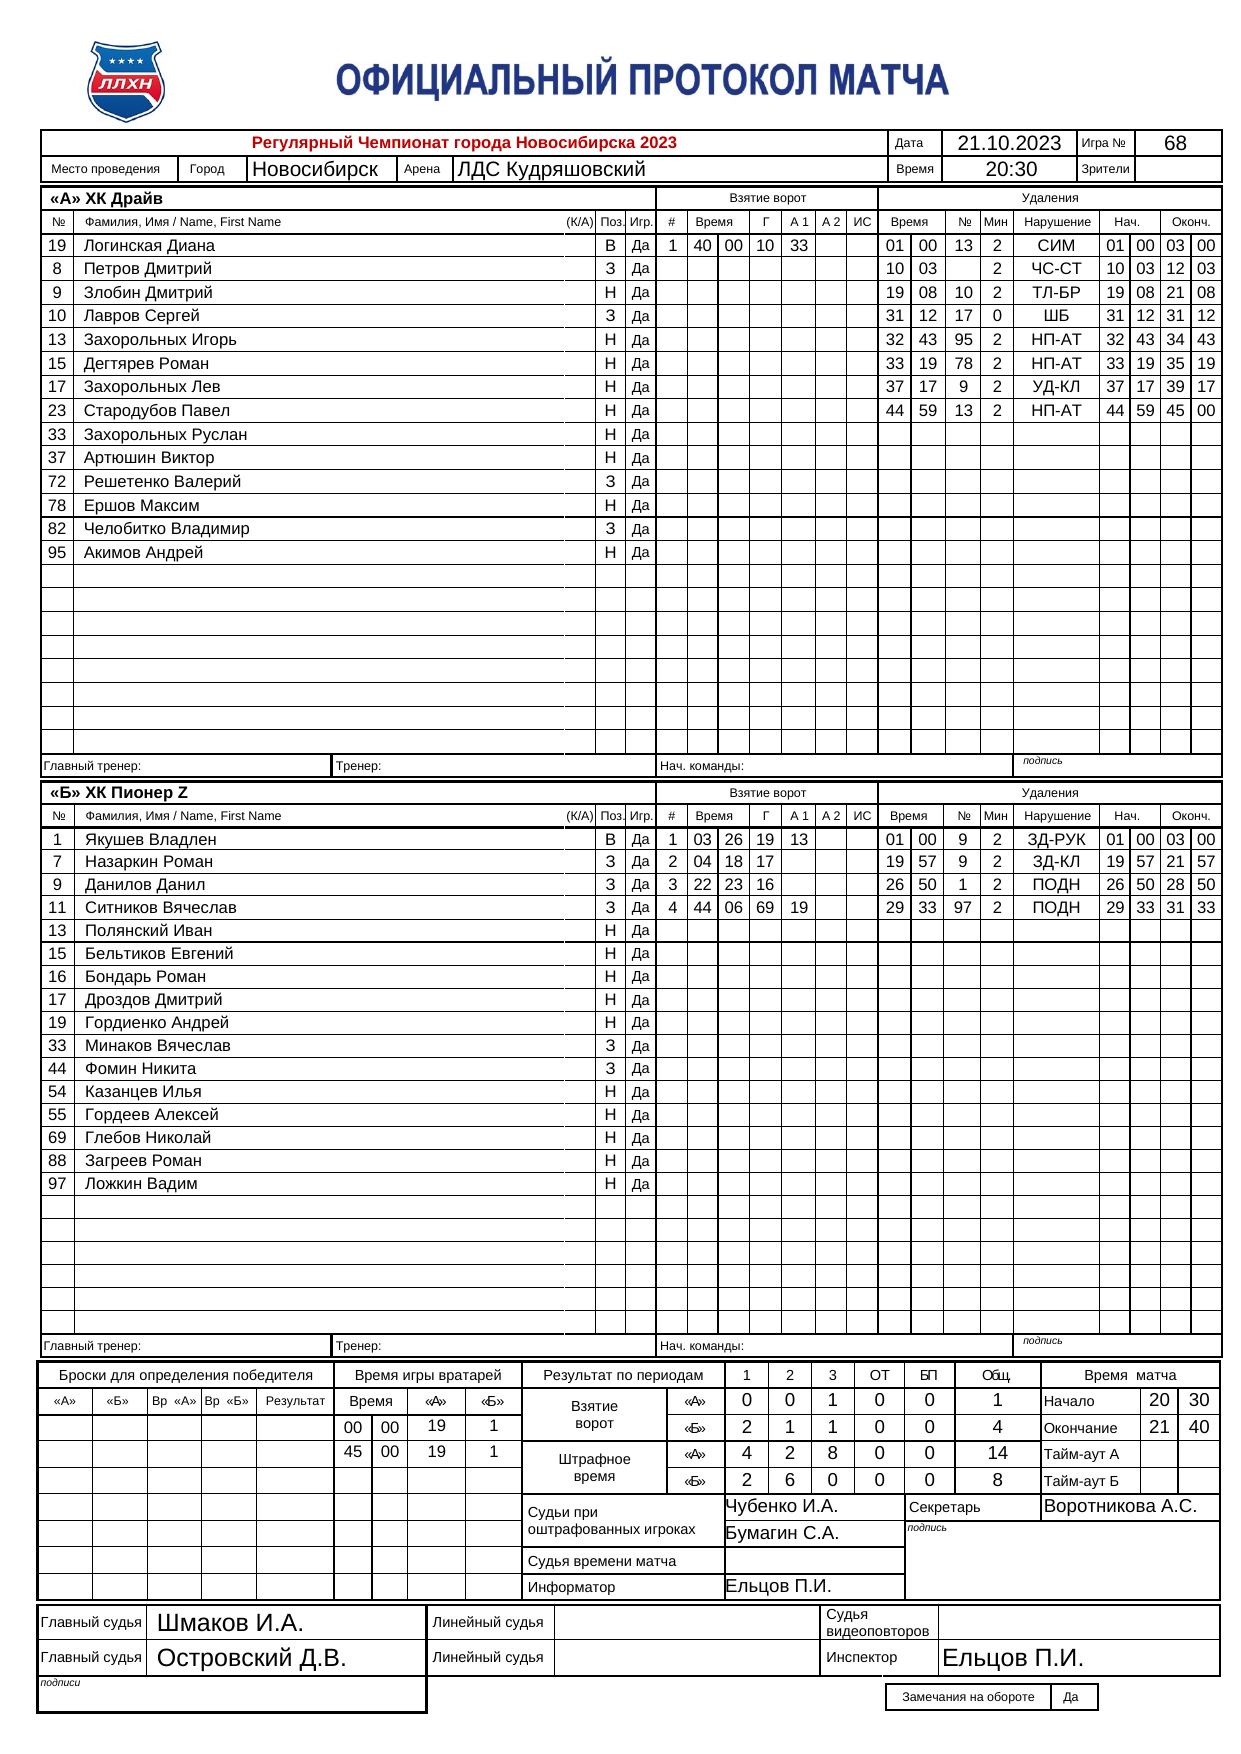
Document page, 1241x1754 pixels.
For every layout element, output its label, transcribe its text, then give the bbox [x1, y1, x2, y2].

table_cell [816, 1173, 846, 1195]
table_cell В [596, 235, 625, 256]
table_cell [1014, 1104, 1099, 1126]
table_cell Н [596, 399, 625, 422]
table_cell [1100, 1265, 1129, 1287]
table_cell 44 [688, 896, 717, 918]
table_cell [981, 518, 1013, 540]
table_cell [688, 707, 717, 729]
table_cell [946, 257, 980, 280]
table_cell [847, 989, 877, 1011]
table_cell [816, 376, 846, 398]
table_cell [719, 376, 749, 398]
table_cell 08 [1131, 281, 1160, 303]
table_cell [688, 494, 717, 516]
table_cell 33 [1192, 896, 1221, 918]
table_cell [1014, 612, 1099, 634]
table_cell НП-АТ [1014, 328, 1099, 351]
table_cell [565, 328, 595, 351]
table_header Да [1052, 1685, 1097, 1709]
table_cell [202, 1521, 256, 1546]
table_cell 1 [42, 829, 74, 849]
table_cell [981, 1173, 1013, 1195]
table_cell [816, 1150, 846, 1172]
table_cell [912, 989, 943, 1011]
table_cell Да [626, 257, 655, 280]
table_cell [816, 423, 846, 445]
table_cell [565, 1150, 595, 1172]
table_cell [688, 1311, 717, 1333]
table_cell [335, 1468, 371, 1493]
table_cell [1192, 612, 1221, 634]
table_cell [1131, 612, 1160, 634]
table_cell З [596, 850, 625, 872]
table_cell [626, 1265, 655, 1287]
table_cell [750, 1196, 781, 1218]
table_cell [657, 1058, 687, 1079]
table_cell Взятие ворот [523, 1389, 666, 1440]
table_cell 50 [1131, 874, 1160, 895]
table_cell [750, 612, 781, 634]
table_cell [912, 1219, 943, 1241]
table_cell [373, 1468, 407, 1493]
table_cell [879, 1127, 910, 1149]
table_cell [565, 989, 595, 1011]
table_cell 39 [1161, 376, 1190, 398]
table_cell 10 [1100, 257, 1129, 280]
table_cell [688, 423, 717, 445]
table_cell 18 [719, 850, 749, 872]
table_cell [782, 1219, 815, 1241]
table_cell 13 [946, 235, 980, 256]
table_cell [847, 943, 877, 964]
table_cell «Б » [466, 1389, 521, 1413]
table_cell [688, 943, 717, 964]
table_cell [946, 518, 980, 540]
table_cell [879, 494, 910, 516]
table_cell [782, 1288, 815, 1310]
table_cell 59 [912, 399, 945, 422]
table_cell [74, 612, 564, 634]
table_cell [1100, 612, 1129, 634]
table_cell [565, 1035, 595, 1057]
table_cell [93, 1416, 147, 1440]
table_cell [688, 920, 717, 941]
table_cell 8 [812, 1442, 854, 1467]
table_header Удаления [879, 783, 1221, 803]
table_cell [1014, 989, 1099, 1011]
table_cell [1131, 446, 1160, 469]
table_cell [719, 1219, 749, 1241]
table_cell [1192, 446, 1221, 469]
table_cell [1192, 1081, 1221, 1103]
table_cell [1131, 659, 1160, 682]
table_cell [657, 446, 687, 469]
table_cell [879, 1104, 910, 1126]
table_cell [750, 1127, 781, 1149]
table_cell [1161, 1242, 1190, 1264]
table_cell [93, 1547, 147, 1573]
table_cell [596, 1265, 625, 1287]
table_cell Тайм-аут Б [1042, 1468, 1140, 1493]
table_cell [981, 565, 1013, 587]
table_cell [879, 541, 910, 564]
table_cell [565, 235, 595, 256]
table_cell [981, 966, 1013, 987]
table_cell [750, 352, 781, 374]
table_cell «Б» [668, 1468, 724, 1493]
table_cell [1161, 1265, 1190, 1287]
table_cell 11 [42, 896, 74, 918]
table_cell [1131, 730, 1160, 753]
table_cell [750, 1081, 781, 1103]
table_cell [981, 1127, 1013, 1149]
table_cell [879, 1173, 910, 1195]
table_cell 82 [42, 518, 73, 540]
table_cell [944, 1219, 980, 1241]
table_cell [657, 305, 687, 327]
table_cell 57 [1131, 850, 1160, 872]
table_cell [1014, 659, 1099, 682]
table_cell [373, 1547, 407, 1573]
table_cell [847, 305, 877, 327]
table_cell [688, 1104, 717, 1126]
table_cell [1192, 518, 1221, 540]
table_cell ЧС-СТ [1014, 257, 1099, 280]
table_cell Захорольных Лев [74, 376, 564, 398]
table_cell [74, 707, 564, 729]
table_cell [565, 1242, 595, 1264]
table_cell [1014, 683, 1099, 706]
table_cell Тренер: [333, 1335, 655, 1356]
table_cell 97 [42, 1173, 74, 1195]
table_cell [1161, 1081, 1190, 1103]
table_cell Н [596, 1081, 625, 1103]
table_cell [944, 1196, 980, 1218]
table_cell Данилов Данил [75, 874, 564, 895]
table_cell [555, 1640, 819, 1675]
table_cell [565, 1104, 595, 1126]
table_cell [946, 446, 980, 469]
table_cell [883, 1677, 1220, 1681]
table_cell Судьи при оштрафованных игроках [523, 1495, 724, 1546]
table_cell [750, 707, 781, 729]
table_cell 22 [688, 874, 717, 895]
table_cell [944, 1081, 980, 1103]
table_cell 00 [912, 235, 945, 256]
table_cell [1161, 518, 1190, 540]
table_cell [981, 1311, 1013, 1333]
table_cell [75, 1219, 564, 1241]
table_cell [816, 1127, 846, 1149]
table_cell 21 [1161, 281, 1190, 303]
table_cell [657, 636, 687, 658]
table_cell Островский Д.В. [147, 1640, 425, 1675]
table_cell Н [596, 1173, 625, 1195]
table_cell [816, 470, 846, 493]
table_cell [1100, 541, 1129, 564]
table_cell Да [626, 874, 655, 895]
table_cell [719, 636, 749, 658]
table_cell [750, 376, 781, 398]
table_cell [847, 1173, 877, 1195]
table_cell [912, 1150, 943, 1172]
table_cell Начало [1042, 1389, 1140, 1413]
table_cell [879, 1311, 910, 1333]
table_cell [847, 829, 877, 849]
table_cell [408, 1574, 465, 1599]
table_cell [981, 683, 1013, 706]
table_cell [1014, 1081, 1099, 1103]
table_cell ЛДС Кудряшовский [454, 157, 887, 181]
table_cell 17 [1192, 376, 1221, 398]
table_cell [688, 399, 717, 422]
table_cell [657, 565, 687, 587]
table_cell [74, 730, 564, 753]
table_cell [847, 235, 877, 256]
table_cell [981, 1265, 1013, 1287]
table_cell [750, 257, 781, 280]
table_cell [816, 1081, 846, 1103]
table_cell 1 [466, 1416, 521, 1440]
table_cell [1014, 943, 1099, 964]
table_cell [981, 1104, 1013, 1126]
table_cell 0 [855, 1442, 904, 1467]
table_cell 00 [1192, 235, 1221, 256]
table_cell [782, 352, 815, 374]
table_cell 97 [944, 896, 980, 918]
table_cell [1161, 966, 1190, 987]
table_cell 23 [719, 874, 749, 895]
table_cell 9 [946, 376, 980, 398]
table_cell [1161, 1219, 1190, 1241]
table_cell «Б» [93, 1389, 147, 1413]
table_cell [596, 1196, 625, 1218]
table_cell [688, 966, 717, 987]
table_cell [74, 659, 564, 682]
table_cell [1014, 423, 1099, 445]
table_cell [1014, 920, 1099, 941]
table_cell [912, 1127, 943, 1149]
table_cell [657, 399, 687, 422]
table_cell [816, 257, 846, 280]
table_cell [555, 1606, 819, 1639]
table_cell [626, 636, 655, 658]
table_cell [202, 1547, 256, 1573]
table_cell Воротникова А.С. [1042, 1495, 1219, 1520]
table_cell [1131, 1127, 1160, 1149]
table_cell [1131, 1173, 1160, 1195]
table_cell Полянский Иван [75, 920, 564, 941]
table_cell [782, 541, 815, 564]
table_cell [719, 1127, 749, 1149]
table_cell [1100, 943, 1129, 964]
table_cell Время [335, 1389, 407, 1413]
table_cell [42, 565, 73, 587]
table_cell 26 [719, 829, 749, 849]
table_cell [912, 659, 945, 682]
table_cell [1100, 588, 1129, 611]
table_cell [1161, 1127, 1190, 1149]
table_cell Да [626, 446, 655, 469]
table_cell [782, 943, 815, 964]
table_cell 03 [1161, 235, 1190, 256]
table_cell [1161, 1150, 1190, 1172]
table_cell [981, 612, 1013, 634]
table_cell Фамилия, Имя / Name, First Name [74, 211, 565, 233]
table_cell [847, 612, 877, 634]
table_cell [816, 1035, 846, 1057]
table_cell [688, 328, 717, 351]
table_cell [565, 1058, 595, 1079]
table_cell Главный судья [39, 1640, 146, 1675]
table_cell [719, 966, 749, 987]
table_cell 00 [1192, 829, 1221, 849]
table_cell [782, 1196, 815, 1218]
table_cell [1100, 920, 1129, 941]
table_cell 1 [812, 1415, 854, 1440]
table_cell [596, 612, 625, 634]
table_cell 78 [946, 352, 980, 374]
table_cell 19 [1100, 850, 1129, 872]
table_cell «Б» [668, 1415, 724, 1440]
table_cell [1161, 1012, 1190, 1033]
table_cell Линейный судья [428, 1640, 554, 1675]
table_cell [719, 1265, 749, 1287]
table_cell [1161, 1104, 1190, 1126]
table_cell [944, 1012, 980, 1033]
table_header Результат по периодам [523, 1363, 724, 1387]
table_cell ШБ [1014, 305, 1099, 327]
table_cell [981, 707, 1013, 729]
table_cell [1100, 989, 1129, 1011]
table_cell [657, 423, 687, 445]
table_cell [42, 1311, 74, 1333]
table_cell А 1 [782, 211, 815, 233]
table_cell 10 [42, 305, 73, 327]
table_cell ЗД-КЛ [1014, 850, 1099, 872]
table_cell [944, 1058, 980, 1079]
table_cell [847, 683, 877, 706]
table_cell 0 [855, 1468, 904, 1493]
table_cell [257, 1441, 333, 1467]
table_cell Н [596, 281, 625, 303]
table_cell [912, 966, 943, 987]
table_cell [1161, 989, 1190, 1011]
table_cell Ситников Вячеслав [75, 896, 564, 918]
table_cell Игр. [626, 805, 655, 826]
table_cell [1099, 1682, 1220, 1711]
table_cell 45 [1161, 399, 1190, 422]
table_cell [1192, 541, 1221, 564]
table_cell [750, 446, 781, 469]
table_cell 33 [912, 896, 943, 918]
table_cell Зрители [1078, 157, 1134, 181]
table_cell 1 [657, 235, 687, 256]
table_cell [912, 423, 945, 445]
table_cell Судья видеоповторов [821, 1606, 938, 1639]
table_cell [408, 1547, 465, 1573]
table_cell 00 [1131, 235, 1160, 256]
table_cell [657, 1242, 687, 1264]
table_cell [1131, 707, 1160, 729]
table_header 21.10.2023 [943, 131, 1076, 155]
table_cell 12 [1131, 305, 1160, 327]
table_cell [688, 989, 717, 1011]
table_cell Главный судья [39, 1606, 146, 1639]
table_cell 40 [688, 235, 717, 256]
table_cell [944, 989, 980, 1011]
table_cell [148, 1441, 201, 1467]
table_cell [1014, 707, 1099, 729]
table_cell [1131, 1242, 1160, 1264]
table_cell [946, 423, 980, 445]
table_cell [719, 1081, 749, 1103]
table_cell [688, 1058, 717, 1079]
table_cell [565, 352, 595, 374]
table_cell 03 [1192, 257, 1221, 280]
table_cell Петров Дмитрий [74, 257, 564, 280]
table_cell [912, 1196, 943, 1218]
table_cell [1014, 1150, 1099, 1172]
table_cell [782, 423, 815, 445]
table_cell [466, 1521, 521, 1546]
table_cell 2 [981, 257, 1013, 280]
table_cell [657, 494, 687, 516]
table_cell [1100, 1058, 1129, 1079]
table_cell [596, 730, 625, 753]
table_cell Злобин Дмитрий [74, 281, 564, 303]
table_cell Окончание [1042, 1415, 1140, 1440]
table_cell [202, 1441, 256, 1467]
table_cell [847, 1081, 877, 1103]
table_cell 01 [1100, 829, 1129, 849]
table_cell [1100, 1150, 1129, 1172]
table_cell 10 [750, 235, 781, 256]
table_cell [565, 470, 595, 493]
table_cell [657, 588, 687, 611]
table_cell А 2 [816, 211, 846, 233]
table_cell [657, 966, 687, 987]
table_cell [782, 874, 815, 895]
table_cell [782, 1081, 815, 1103]
table_cell 2 [981, 850, 1013, 872]
table_cell [750, 541, 781, 564]
table_cell [816, 281, 846, 303]
table_cell [148, 1547, 201, 1573]
table_cell [335, 1574, 371, 1599]
table_cell 12 [1192, 305, 1221, 327]
table_cell [879, 1150, 910, 1172]
table_cell [565, 730, 595, 753]
table_cell [782, 588, 815, 611]
table_cell 00 [1131, 829, 1160, 849]
table_cell 9 [42, 874, 74, 895]
table_cell [688, 1081, 717, 1103]
table_cell [1192, 1012, 1221, 1033]
table_cell [912, 920, 943, 941]
table_cell [1161, 588, 1190, 611]
table_cell [688, 470, 717, 493]
table_cell [596, 1219, 625, 1241]
table_cell [565, 376, 595, 398]
table_cell 4 [657, 896, 687, 918]
table_cell [688, 376, 717, 398]
table_cell [719, 494, 749, 516]
table_header Взятие ворот [657, 188, 877, 209]
table_cell [879, 1081, 910, 1103]
table_cell [981, 446, 1013, 469]
table_cell [981, 920, 1013, 941]
table_cell [1192, 989, 1221, 1011]
table_cell [750, 1219, 781, 1241]
table_cell 00 [373, 1441, 407, 1467]
table_cell Н [596, 1012, 625, 1033]
table_cell [1141, 1468, 1177, 1493]
table_cell «А» [408, 1389, 465, 1413]
table_cell [1014, 518, 1099, 540]
table_cell [565, 446, 595, 469]
table_cell [719, 1058, 749, 1079]
table_cell [1014, 1127, 1099, 1149]
table_cell 20:30 [943, 157, 1076, 181]
table_cell [1161, 920, 1190, 941]
table_cell [688, 1173, 717, 1195]
table_cell [408, 1468, 465, 1493]
table_cell [912, 683, 945, 706]
table_cell [912, 1173, 943, 1195]
table_cell 2 [981, 399, 1013, 422]
table_cell [719, 328, 749, 351]
table_cell [816, 235, 846, 256]
table_cell [879, 1242, 910, 1264]
table_cell [816, 829, 846, 849]
table_cell [75, 1196, 564, 1218]
table_cell Ершов Максим [74, 494, 564, 516]
table_cell [335, 1547, 371, 1573]
table_cell Да [626, 352, 655, 374]
table_header Дата [889, 131, 941, 155]
table_cell [39, 1494, 92, 1520]
table_cell 14 [956, 1442, 1040, 1467]
table_cell 0 [812, 1468, 854, 1493]
table_cell 59 [1131, 399, 1160, 422]
table_cell Да [626, 423, 655, 445]
table_cell [782, 1104, 815, 1126]
table_cell [1192, 636, 1221, 658]
table_cell [719, 352, 749, 374]
table_cell [1131, 1104, 1160, 1126]
table_cell [1131, 518, 1160, 540]
table_cell 37 [1100, 376, 1129, 398]
table_cell [750, 636, 781, 658]
table_cell [657, 989, 687, 1011]
table_cell Игр. [626, 211, 655, 233]
table_header «А» ХК Драйв [42, 188, 655, 209]
table_cell [1192, 707, 1221, 729]
table_cell [373, 1494, 407, 1520]
table_cell Н [596, 328, 625, 351]
table_cell [565, 1288, 595, 1310]
table_cell [408, 1521, 465, 1546]
table_cell [657, 470, 687, 493]
table_cell 00 [1192, 399, 1221, 422]
table_cell 57 [912, 850, 943, 872]
table_cell [912, 1311, 943, 1333]
table_cell 0 [981, 305, 1013, 327]
table_cell [1014, 1058, 1099, 1079]
table_cell [1014, 1219, 1099, 1241]
table_cell 2 [981, 328, 1013, 351]
table_cell [1136, 157, 1221, 181]
table_cell [912, 943, 943, 964]
table_cell 9 [944, 850, 980, 872]
table_cell 1 [466, 1441, 521, 1467]
table_cell [719, 305, 749, 327]
table_cell Инспектор [821, 1640, 938, 1675]
table_cell [688, 1288, 717, 1310]
table_cell 00 [335, 1416, 371, 1440]
table_cell [1131, 966, 1160, 987]
table_cell 72 [42, 470, 73, 493]
table_cell [750, 1058, 781, 1079]
table_cell [42, 588, 73, 611]
table_cell Город [179, 157, 246, 181]
table_cell [750, 683, 781, 706]
table_cell Главный тренер: [42, 755, 330, 776]
table_cell [1161, 541, 1190, 564]
table_cell [912, 470, 945, 493]
table_cell [565, 683, 595, 706]
table_header Броски для определения победителя [39, 1363, 333, 1387]
table_cell [944, 1265, 980, 1287]
table_cell [847, 1196, 877, 1218]
table_cell [719, 730, 749, 753]
table_cell Минаков Вячеслав [75, 1035, 564, 1057]
table_cell [1131, 1058, 1160, 1079]
table_cell [148, 1416, 201, 1440]
table_cell [1100, 423, 1129, 445]
table_cell 9 [944, 829, 980, 849]
table_cell 01 [879, 829, 910, 849]
table_cell [74, 683, 564, 706]
table_cell 23 [42, 399, 73, 422]
table_cell Нач. [1100, 211, 1160, 233]
table_cell 03 [912, 257, 945, 280]
table_cell [750, 966, 781, 987]
table_cell Штрафное время [523, 1442, 666, 1493]
table_cell Н [596, 1104, 625, 1126]
table_cell НП-АТ [1014, 399, 1099, 422]
table_cell [93, 1521, 147, 1546]
table_cell [657, 1311, 687, 1333]
table_cell [657, 659, 687, 682]
table_cell [981, 423, 1013, 445]
table_cell Да [626, 896, 655, 918]
table_cell [42, 1242, 74, 1264]
table_cell [981, 1288, 1013, 1310]
table_cell [565, 399, 595, 422]
table_cell [816, 328, 846, 351]
table_cell [847, 966, 877, 987]
table_cell [1161, 1311, 1190, 1333]
table_cell [1100, 1104, 1129, 1126]
table_cell [719, 1173, 749, 1195]
table_cell [688, 730, 717, 753]
table_cell Логинская Диана [74, 235, 564, 256]
table_cell [1131, 1265, 1160, 1287]
table_cell [1100, 1012, 1129, 1033]
table_cell 26 [1100, 874, 1129, 895]
table_cell [688, 1012, 717, 1033]
table_cell [1014, 1242, 1099, 1264]
table_cell Н [596, 1150, 625, 1172]
table_cell [879, 636, 910, 658]
table_cell [912, 1012, 943, 1033]
table_cell [74, 636, 564, 658]
table_cell [335, 1494, 371, 1520]
table_cell НП-АТ [1014, 352, 1099, 374]
table_cell З [596, 896, 625, 918]
table_cell [626, 1311, 655, 1333]
table_cell [1014, 588, 1099, 611]
table_cell [657, 352, 687, 374]
table_cell [719, 281, 749, 303]
table_cell [782, 966, 815, 987]
table_cell 3 [657, 874, 687, 895]
table_cell [981, 943, 1013, 964]
table_cell [719, 1104, 749, 1126]
table_cell [688, 659, 717, 682]
table_cell Ельцов П.И. [939, 1640, 1219, 1675]
table_cell [75, 1311, 564, 1333]
table_cell [879, 659, 910, 682]
table_cell [946, 636, 980, 658]
table_cell [335, 1521, 371, 1546]
table_cell 44 [42, 1058, 74, 1079]
table_cell 19 [408, 1416, 465, 1440]
table_cell [1014, 1035, 1099, 1057]
table_cell Информатор [523, 1575, 724, 1599]
table_cell [847, 565, 877, 587]
table_cell [944, 1035, 980, 1057]
table_cell [657, 1081, 687, 1103]
table_cell [1179, 1441, 1219, 1467]
table_cell [257, 1416, 333, 1440]
table_cell [565, 1311, 595, 1333]
table_cell [257, 1574, 333, 1599]
table_cell [202, 1468, 256, 1493]
table_cell [726, 1548, 904, 1573]
table_cell 0 [905, 1389, 954, 1413]
table_cell [944, 1127, 980, 1149]
table_cell (К/А) [565, 211, 595, 233]
table_cell [1192, 1035, 1221, 1057]
table_cell [981, 636, 1013, 658]
table_cell Тайм-аут А [1042, 1441, 1140, 1467]
table_cell [981, 1012, 1013, 1033]
table_cell [879, 446, 910, 469]
table_cell [596, 1242, 625, 1264]
table_cell 2 [657, 850, 687, 872]
table_cell [782, 989, 815, 1011]
table_cell ИС [847, 805, 877, 826]
table_cell 37 [42, 446, 73, 469]
table_cell [1161, 423, 1190, 445]
table_cell [782, 730, 815, 753]
table_cell [782, 659, 815, 682]
table_cell [565, 541, 595, 564]
table_cell [1131, 565, 1160, 587]
table_cell «А» [668, 1442, 724, 1467]
table_cell 21 [1141, 1415, 1177, 1440]
table_cell «А» [668, 1389, 724, 1413]
table_cell [912, 612, 945, 634]
table_cell № [946, 211, 980, 233]
table_cell 9 [42, 281, 73, 303]
table_cell [1192, 1311, 1221, 1333]
table_cell [1131, 541, 1160, 564]
table_cell 30 [1179, 1389, 1219, 1413]
table_cell [719, 920, 749, 941]
table_cell [750, 470, 781, 493]
table_cell [1192, 943, 1221, 964]
table_cell [847, 1288, 877, 1310]
table_cell [879, 470, 910, 493]
table_cell [657, 920, 687, 941]
table_cell [1100, 730, 1129, 753]
table_cell З [596, 518, 625, 540]
table_cell [1014, 470, 1099, 493]
table_cell Судья времени матча [523, 1548, 724, 1573]
table_cell [373, 1521, 407, 1546]
table_cell [981, 1219, 1013, 1241]
table_cell 17 [946, 305, 980, 327]
table_cell 4 [726, 1442, 768, 1467]
table_cell 1 [944, 874, 980, 895]
table_cell [1161, 730, 1190, 753]
table_cell [816, 1265, 846, 1287]
table_cell [565, 518, 595, 540]
table_cell Нарушение [1014, 211, 1099, 233]
table_cell [148, 1574, 201, 1599]
table_cell Казанцев Илья [75, 1081, 564, 1103]
table_cell [719, 707, 749, 729]
table_cell [912, 1081, 943, 1103]
table_cell подписи [39, 1677, 425, 1711]
table_cell Да [626, 328, 655, 351]
table_cell [944, 1150, 980, 1172]
table_cell Ельцов П.И. [726, 1575, 904, 1599]
table_cell 17 [912, 376, 945, 398]
table_cell [912, 1265, 943, 1287]
table_cell [816, 707, 846, 729]
table_cell [847, 257, 877, 280]
table_cell [750, 518, 781, 540]
table_cell 33 [1100, 352, 1129, 374]
table_cell [944, 1104, 980, 1126]
table_cell Время [879, 805, 943, 826]
table_header Игра № [1078, 131, 1134, 155]
table_cell Дроздов Дмитрий [75, 989, 564, 1011]
table_cell [565, 1127, 595, 1149]
table_cell 95 [946, 328, 980, 351]
table_cell [847, 1127, 877, 1149]
table_header Общ. [956, 1363, 1040, 1387]
table_cell [912, 707, 945, 729]
table_cell А 2 [816, 805, 846, 826]
table_cell [782, 850, 815, 872]
table_cell [1131, 1012, 1160, 1033]
table_cell [912, 446, 945, 469]
table_cell [879, 1196, 910, 1218]
table_cell Время [688, 805, 749, 826]
table_cell [1100, 636, 1129, 658]
table_cell [657, 1173, 687, 1195]
table_cell [847, 281, 877, 303]
table_cell Да [626, 1035, 655, 1057]
table_cell [816, 966, 846, 987]
table_cell [1192, 1242, 1221, 1264]
table_cell [657, 1104, 687, 1126]
table_cell 2 [726, 1468, 768, 1493]
table_cell [879, 1012, 910, 1033]
table_cell 19 [750, 829, 781, 849]
table_cell [1192, 470, 1221, 493]
table_cell [1161, 659, 1190, 682]
table_cell [466, 1468, 521, 1493]
table_cell СИМ [1014, 235, 1099, 256]
table_cell [782, 612, 815, 634]
table_cell [626, 730, 655, 753]
table_cell [816, 659, 846, 682]
table_cell [565, 1173, 595, 1195]
table_cell [1192, 1127, 1221, 1149]
table_cell [565, 1265, 595, 1287]
table_cell [946, 659, 980, 682]
table_cell 00 [373, 1416, 407, 1440]
table_cell Ложкин Вадим [75, 1173, 564, 1195]
table_cell [719, 588, 749, 611]
table_cell [816, 636, 846, 658]
table_cell [1161, 636, 1190, 658]
table_cell [1192, 1196, 1221, 1218]
table_cell [657, 376, 687, 398]
table_cell [1192, 1058, 1221, 1079]
table_cell [1014, 446, 1099, 469]
table_cell [750, 1150, 781, 1172]
table_cell [202, 1494, 256, 1520]
table_cell [596, 1311, 625, 1333]
table_cell [1014, 966, 1099, 987]
table_cell [1192, 1219, 1221, 1241]
table_cell [1161, 1035, 1190, 1057]
table_cell 7 [42, 850, 74, 872]
table_cell Якушев Владлен [75, 829, 564, 849]
table_cell [596, 1288, 625, 1310]
table_cell [565, 966, 595, 987]
table_cell 43 [912, 328, 945, 351]
table_cell [626, 659, 655, 682]
table_cell [750, 494, 781, 516]
table_cell Секретарь [906, 1495, 1040, 1520]
table_cell Бельтиков Евгений [75, 943, 564, 964]
table_cell 13 [42, 328, 73, 351]
table_cell Да [626, 305, 655, 327]
table_cell [782, 470, 815, 493]
table_cell 0 [769, 1389, 811, 1413]
table_cell [981, 659, 1013, 682]
table_cell 26 [879, 874, 910, 895]
table_cell Да [626, 1173, 655, 1195]
table_cell 20 [1141, 1389, 1177, 1413]
table_cell [719, 989, 749, 1011]
table_cell [782, 565, 815, 587]
table_cell [657, 707, 687, 729]
table_cell [688, 352, 717, 374]
table_cell [1161, 612, 1190, 634]
table_cell Да [626, 850, 655, 872]
table_cell [879, 943, 910, 964]
table_cell [42, 730, 73, 753]
table_cell 40 [1179, 1415, 1219, 1440]
table_cell Да [626, 966, 655, 987]
table_cell [202, 1416, 256, 1440]
table_cell [782, 636, 815, 658]
table_cell [816, 1058, 846, 1079]
table_cell Да [626, 920, 655, 941]
table_cell 31 [1161, 896, 1190, 918]
table_cell В [596, 829, 625, 849]
table_cell 17 [42, 376, 73, 398]
table_cell Да [626, 943, 655, 964]
table_cell [750, 659, 781, 682]
table_cell [816, 683, 846, 706]
table_cell [1161, 1058, 1190, 1079]
table_cell [1014, 730, 1099, 753]
table_cell [1100, 966, 1129, 987]
table_cell [626, 1219, 655, 1241]
table_cell 19 [42, 235, 73, 256]
table_cell [981, 588, 1013, 611]
table_cell Да [626, 376, 655, 398]
table_cell Н [596, 943, 625, 964]
table_cell 2 [981, 829, 1013, 849]
table_cell [719, 518, 749, 540]
table_cell [847, 707, 877, 729]
table_cell 21 [1161, 850, 1190, 872]
table_header Замечания на обороте [887, 1685, 1050, 1709]
table_cell [688, 612, 717, 634]
table_cell [1014, 1196, 1099, 1218]
table_cell [816, 565, 846, 587]
table_cell Н [596, 1127, 625, 1149]
table_cell [657, 281, 687, 303]
table_cell [879, 612, 910, 634]
table_cell [148, 1521, 201, 1546]
table_cell 0 [855, 1389, 904, 1413]
table_cell Гордеев Алексей [75, 1104, 564, 1126]
table_cell [816, 588, 846, 611]
table_cell [1131, 1035, 1160, 1057]
table_cell [879, 707, 910, 729]
table_cell [879, 423, 910, 445]
table_cell подпись [906, 1522, 1219, 1599]
table_cell [1192, 1288, 1221, 1310]
table_cell Место проведения [42, 157, 177, 181]
table_cell [782, 399, 815, 422]
table_cell [1192, 966, 1221, 987]
table_cell 0 [905, 1415, 954, 1440]
table_cell 08 [1192, 281, 1221, 303]
table_header 68 [1136, 131, 1221, 155]
table_cell [565, 920, 595, 941]
table_cell [847, 1311, 877, 1333]
table_cell [1014, 1173, 1099, 1195]
table_cell [750, 1173, 781, 1195]
table_cell 45 [335, 1441, 371, 1467]
table_cell [719, 612, 749, 634]
table_cell [1014, 1012, 1099, 1033]
table_cell [847, 588, 877, 611]
table_cell 8 [956, 1468, 1040, 1493]
table_cell 31 [1161, 305, 1190, 327]
table_cell 1 [769, 1415, 811, 1440]
table_cell З [596, 874, 625, 895]
table_cell [657, 541, 687, 564]
table_cell З [596, 1058, 625, 1079]
table_cell [1161, 1288, 1190, 1310]
table_cell [912, 518, 945, 540]
table_cell [816, 305, 846, 327]
table_cell 06 [719, 896, 749, 918]
table_cell [93, 1574, 147, 1599]
table_cell [596, 707, 625, 729]
table_cell Решетенко Валерий [74, 470, 564, 493]
table_cell [93, 1494, 147, 1520]
table_cell [750, 1288, 781, 1310]
table_cell [373, 1574, 407, 1599]
table_cell Тренер: [333, 755, 655, 776]
table_cell [657, 1035, 687, 1057]
table_cell [1014, 1265, 1099, 1287]
table_cell [1014, 494, 1099, 516]
table_cell Артюшин Виктор [74, 446, 564, 469]
table_cell Да [626, 281, 655, 303]
table_cell 29 [879, 896, 910, 918]
table_cell Да [626, 1104, 655, 1126]
table_header Регулярный Чемпионат города Новосибирска 2023 [42, 131, 887, 155]
table_cell 03 [1131, 257, 1160, 280]
table_cell [428, 1677, 882, 1711]
table_cell 01 [1100, 235, 1129, 256]
table_cell [1161, 494, 1190, 516]
table_cell [42, 1196, 74, 1218]
table_cell [847, 518, 877, 540]
table_cell [782, 683, 815, 706]
table_cell [1100, 446, 1129, 469]
table_cell 10 [879, 257, 910, 280]
table_cell УД-КЛ [1014, 376, 1099, 398]
table_cell 32 [879, 328, 910, 351]
table_header БП [905, 1363, 954, 1387]
table_cell Дегтярев Роман [74, 352, 564, 374]
table_cell 33 [1131, 896, 1160, 918]
table_cell 2 [726, 1415, 768, 1440]
table_cell 33 [42, 423, 73, 445]
table_cell 2 [981, 352, 1013, 374]
table_cell 19 [912, 352, 945, 374]
table_cell [1192, 423, 1221, 445]
table_cell [782, 1265, 815, 1287]
table_cell [1131, 1150, 1160, 1172]
table_cell 33 [879, 352, 910, 374]
table_cell [719, 470, 749, 493]
table_cell [847, 352, 877, 374]
table_header ОТ [855, 1363, 904, 1387]
table_cell [750, 730, 781, 753]
table_cell [565, 257, 595, 280]
table_cell Вр «Б» [202, 1389, 256, 1413]
table_cell [1100, 1081, 1129, 1103]
table_cell ЗД-РУК [1014, 829, 1099, 849]
table_cell [657, 257, 687, 280]
table_cell [565, 896, 595, 918]
table_cell [257, 1547, 333, 1573]
table_cell 54 [42, 1081, 74, 1103]
table_cell [847, 1150, 877, 1172]
table_cell [939, 1606, 1219, 1639]
table_cell [42, 683, 73, 706]
table_cell [816, 494, 846, 516]
table_cell [847, 446, 877, 469]
table_cell [257, 1521, 333, 1546]
table_cell 43 [1131, 328, 1160, 351]
table_header Удаления [879, 188, 1221, 209]
table_cell [816, 943, 846, 964]
table_cell [750, 1311, 781, 1333]
table_cell [816, 1288, 846, 1310]
table_cell [596, 683, 625, 706]
table_cell [626, 588, 655, 611]
table_cell [816, 730, 846, 753]
table_cell Время [889, 157, 941, 181]
table_cell [565, 305, 595, 327]
table_cell [688, 1265, 717, 1287]
table_cell [148, 1494, 201, 1520]
table_cell «А» [39, 1389, 92, 1413]
table_cell 29 [1100, 896, 1129, 918]
table_cell [1100, 1288, 1129, 1310]
table_cell [879, 683, 910, 706]
table_cell Шмаков И.А. [147, 1606, 425, 1639]
table_cell [626, 1196, 655, 1218]
table_cell Да [626, 989, 655, 1011]
table_cell 78 [42, 494, 73, 516]
table_cell Да [626, 1058, 655, 1079]
table_cell Акимов Андрей [74, 541, 564, 564]
table_cell 13 [782, 829, 815, 849]
table_cell [1014, 541, 1099, 564]
table_cell [1014, 636, 1099, 658]
table_cell [750, 423, 781, 445]
table_cell [688, 1242, 717, 1264]
table_cell [912, 494, 945, 516]
table_cell [719, 257, 749, 280]
table_cell [879, 565, 910, 587]
table_cell 43 [1192, 328, 1221, 351]
table_cell [1100, 494, 1129, 516]
table_cell [93, 1441, 147, 1467]
table_cell 19 [1131, 352, 1160, 374]
table_cell [879, 989, 910, 1011]
table_header Время игры вратарей [335, 1363, 521, 1387]
table_cell [816, 896, 846, 918]
table_cell [688, 1127, 717, 1149]
table_cell Результат [257, 1389, 333, 1413]
table_cell [75, 1242, 564, 1264]
table_cell Н [596, 446, 625, 469]
table_cell 17 [42, 989, 74, 1011]
table_cell [1131, 943, 1160, 964]
table_cell [688, 305, 717, 327]
table_cell 50 [912, 874, 943, 895]
table_cell 31 [1100, 305, 1129, 327]
table_cell [565, 565, 595, 587]
table_cell 03 [1161, 829, 1190, 849]
table_cell [657, 328, 687, 351]
table_cell Мин [981, 805, 1013, 826]
table_cell [879, 920, 910, 941]
table_cell [981, 1035, 1013, 1057]
table_cell [688, 1150, 717, 1172]
table_cell 0 [726, 1389, 768, 1413]
table_cell [816, 1311, 846, 1333]
table_cell [719, 1150, 749, 1172]
table_cell подпись [1014, 1335, 1221, 1356]
table_cell [719, 1035, 749, 1057]
table_cell [1100, 1311, 1129, 1333]
table_cell 0 [905, 1442, 954, 1467]
table_cell [42, 612, 73, 634]
table_cell [42, 707, 73, 729]
table_cell [981, 1196, 1013, 1218]
table_cell [782, 494, 815, 516]
table_cell [981, 730, 1013, 753]
table_cell [912, 1058, 943, 1079]
table_cell [657, 1150, 687, 1172]
table_cell [565, 423, 595, 445]
table_cell Да [626, 1081, 655, 1103]
table_cell [782, 328, 815, 351]
table_cell З [596, 257, 625, 280]
table_cell [565, 588, 595, 611]
table_cell Загреев Роман [75, 1150, 564, 1172]
table_cell Н [596, 966, 625, 987]
table_cell [1100, 1196, 1129, 1218]
table_cell [719, 423, 749, 445]
table_cell 12 [1161, 257, 1190, 280]
table_cell [1131, 1219, 1160, 1241]
table_cell [782, 1173, 815, 1195]
table_header Время матча [1042, 1363, 1219, 1387]
table_cell Нарушение [1014, 805, 1099, 826]
table_cell Чубенко И.А. [726, 1495, 904, 1520]
table_cell [912, 730, 945, 753]
table_cell [981, 1058, 1013, 1079]
table_cell [688, 588, 717, 611]
table_cell Да [626, 829, 655, 849]
table_cell [565, 494, 595, 516]
table_cell [879, 730, 910, 753]
table_cell [912, 541, 945, 564]
table_cell [847, 1058, 877, 1079]
table_cell № [42, 211, 73, 233]
table_cell ПОДН [1014, 874, 1099, 895]
table_cell [847, 470, 877, 493]
table_cell [946, 494, 980, 516]
table_cell [688, 636, 717, 658]
table_cell [944, 1288, 980, 1310]
table_cell [782, 305, 815, 327]
table_cell [816, 1219, 846, 1241]
table_cell [626, 707, 655, 729]
table_cell ТЛ-БР [1014, 281, 1099, 303]
table_cell [596, 588, 625, 611]
table_cell Г [750, 211, 781, 233]
table_cell Да [626, 235, 655, 256]
table_cell [719, 659, 749, 682]
table_cell [626, 565, 655, 587]
table_cell 19 [1192, 352, 1221, 374]
table_cell [596, 565, 625, 587]
table_cell [944, 1173, 980, 1195]
table_cell [847, 328, 877, 351]
table_cell [981, 1081, 1013, 1103]
table_cell 34 [1161, 328, 1190, 351]
table_cell [1161, 565, 1190, 587]
table_cell [879, 1265, 910, 1287]
table_cell Захорольных Игорь [74, 328, 564, 351]
table_cell ИС [847, 211, 877, 233]
table_cell [816, 874, 846, 895]
table_cell 08 [912, 281, 945, 303]
table_cell [847, 1012, 877, 1033]
table_cell [1100, 659, 1129, 682]
table_cell [1192, 494, 1221, 516]
table_cell 00 [719, 235, 749, 256]
table_cell [93, 1468, 147, 1493]
table_cell [39, 1574, 92, 1599]
table_cell 57 [1192, 850, 1221, 872]
table_cell [719, 541, 749, 564]
table_cell [626, 1242, 655, 1264]
table_cell 0 [855, 1415, 904, 1440]
table_cell Лавров Сергей [74, 305, 564, 327]
table_cell Нач. команды: [657, 1335, 1012, 1356]
table_header 3 [812, 1363, 854, 1387]
table_cell [1161, 1196, 1190, 1218]
table_cell [1192, 1173, 1221, 1195]
table_cell [596, 636, 625, 658]
table_cell [750, 989, 781, 1011]
table_cell [408, 1494, 465, 1520]
table_cell [42, 1288, 74, 1310]
table_cell [39, 1547, 92, 1573]
table_cell [466, 1494, 521, 1520]
table_cell [565, 1196, 595, 1218]
table_cell Да [626, 399, 655, 422]
table_header 1 [726, 1363, 768, 1387]
table_cell [1192, 1265, 1221, 1287]
table_cell Н [596, 920, 625, 941]
table_cell 03 [688, 829, 717, 849]
table_cell [946, 612, 980, 634]
table_cell 19 [879, 850, 910, 872]
table_cell [626, 683, 655, 706]
table_cell Фомин Никита [75, 1058, 564, 1079]
table_cell Нач. [1100, 805, 1160, 826]
table_cell [981, 1150, 1013, 1172]
table_cell Челобитко Владимир [74, 518, 564, 540]
table_cell [1131, 1288, 1160, 1310]
table_cell [816, 518, 846, 540]
table_cell Н [596, 989, 625, 1011]
table_cell [257, 1468, 333, 1493]
table_cell [847, 541, 877, 564]
table_cell [1161, 470, 1190, 493]
table_cell Бумагин С.А. [726, 1521, 904, 1546]
table_cell [657, 612, 687, 634]
table_cell [750, 943, 781, 964]
table_cell [42, 636, 73, 658]
table_cell [912, 1104, 943, 1126]
table_cell [750, 281, 781, 303]
table_cell [1192, 1150, 1221, 1172]
table_cell Нач. команды: [657, 755, 1012, 776]
table_cell 0 [905, 1468, 954, 1493]
table_cell [750, 588, 781, 611]
table_cell 12 [912, 305, 945, 327]
table_cell [847, 850, 877, 872]
table_cell [847, 423, 877, 445]
table_cell [1100, 1035, 1129, 1057]
table_cell 15 [42, 352, 73, 374]
table_cell [42, 1265, 74, 1287]
table_cell [750, 305, 781, 327]
table_cell [816, 989, 846, 1011]
table_cell 2 [981, 896, 1013, 918]
table_cell [1131, 1311, 1160, 1333]
table_cell [1100, 1219, 1129, 1241]
table_cell [946, 470, 980, 493]
table_cell [42, 659, 73, 682]
table_cell [847, 1265, 877, 1287]
table_cell Н [596, 352, 625, 374]
table_cell [39, 1441, 92, 1467]
table_cell [565, 659, 595, 682]
table_cell 1 [812, 1389, 854, 1413]
table_cell [750, 1035, 781, 1057]
table_cell [879, 1219, 910, 1241]
table_cell Гордиенко Андрей [75, 1012, 564, 1033]
table_cell [1161, 943, 1190, 964]
table_cell [42, 1219, 74, 1241]
table_cell Фамилия, Имя / Name, First Name [75, 805, 565, 826]
table_cell Стародубов Павел [74, 399, 564, 422]
table_cell Да [626, 494, 655, 516]
table_cell [74, 565, 564, 587]
table_cell 88 [42, 1150, 74, 1172]
table_cell [847, 896, 877, 918]
table_cell [981, 541, 1013, 564]
table_cell 2 [981, 281, 1013, 303]
table_cell [750, 1104, 781, 1126]
table_cell 15 [42, 943, 74, 964]
table_cell 16 [750, 874, 781, 895]
table_cell [816, 446, 846, 469]
table_cell 95 [42, 541, 73, 564]
table_cell 44 [1100, 399, 1129, 422]
table_cell [1131, 636, 1160, 658]
table_cell 35 [1161, 352, 1190, 374]
table_cell [1100, 565, 1129, 587]
table_cell [1179, 1468, 1219, 1493]
table_cell 2 [981, 235, 1013, 256]
table_cell [847, 1104, 877, 1126]
table_cell [782, 1150, 815, 1172]
table_cell [39, 1416, 92, 1440]
table_cell 44 [879, 399, 910, 422]
table_cell Мин [981, 211, 1013, 233]
table_cell 33 [42, 1035, 74, 1057]
table_cell Оконч. [1161, 211, 1221, 233]
table_cell [946, 683, 980, 706]
table_cell [1192, 920, 1221, 941]
table_cell [74, 588, 564, 611]
table_cell Назаркин Роман [75, 850, 564, 872]
table_cell [719, 446, 749, 469]
table_cell [657, 1219, 687, 1241]
table_cell [626, 1288, 655, 1310]
table_cell 00 [912, 829, 943, 849]
table_cell [912, 588, 945, 611]
table_cell [750, 328, 781, 351]
table_cell [879, 518, 910, 540]
table_cell Да [626, 518, 655, 540]
table_header 2 [769, 1363, 811, 1387]
table_cell [816, 1242, 846, 1264]
table_cell [657, 1288, 687, 1310]
table_cell Захорольных Руслан [74, 423, 564, 445]
table_cell [944, 1242, 980, 1264]
table_cell Вр «А» [148, 1389, 201, 1413]
table_cell [816, 399, 846, 422]
table_cell [1131, 470, 1160, 493]
table_cell [657, 518, 687, 540]
table_cell 28 [1161, 874, 1190, 895]
table_cell [75, 1288, 564, 1310]
table_cell [257, 1494, 333, 1520]
table_cell [782, 518, 815, 540]
table_cell [816, 920, 846, 941]
table_cell [565, 707, 595, 729]
table_cell 17 [1131, 376, 1160, 398]
table_cell З [596, 305, 625, 327]
table_cell Г [750, 805, 781, 826]
table_cell [1014, 1311, 1099, 1333]
table_cell [912, 1035, 943, 1057]
table_cell [946, 588, 980, 611]
table_cell Арена [398, 157, 452, 181]
table_cell [657, 1265, 687, 1287]
table_cell З [596, 470, 625, 493]
table_cell [946, 707, 980, 729]
table_cell Линейный судья [428, 1606, 554, 1639]
table_cell № [944, 805, 980, 826]
table_cell 01 [879, 235, 910, 256]
table_cell [657, 683, 687, 706]
table_cell 04 [688, 850, 717, 872]
table_cell # [657, 211, 687, 233]
table_cell [1131, 588, 1160, 611]
table_cell [1100, 470, 1129, 493]
table_cell [816, 352, 846, 374]
table_cell Да [626, 1012, 655, 1033]
table_cell Н [596, 423, 625, 445]
table_cell [816, 541, 846, 564]
table_cell 69 [42, 1127, 74, 1149]
table_cell Глебов Николай [75, 1127, 564, 1149]
table_cell Оконч. [1161, 805, 1221, 826]
table_cell [1100, 683, 1129, 706]
table_cell [719, 943, 749, 964]
table_cell [688, 541, 717, 564]
table_cell 31 [879, 305, 910, 327]
table_cell ПОДН [1014, 896, 1099, 918]
table_cell [466, 1574, 521, 1599]
table_cell [596, 659, 625, 682]
table_cell Главный тренер: [42, 1335, 330, 1356]
table_cell Н [596, 376, 625, 398]
table_cell [750, 1242, 781, 1264]
table_cell [565, 829, 595, 849]
table_cell 37 [879, 376, 910, 398]
table_cell [847, 376, 877, 398]
table_cell (К/А) [565, 805, 595, 826]
table_cell [719, 1242, 749, 1264]
table_cell [565, 850, 595, 872]
table_cell 13 [946, 399, 980, 422]
table_cell [688, 1219, 717, 1241]
table_cell [1192, 730, 1221, 753]
table_cell [912, 565, 945, 587]
table_cell [688, 565, 717, 587]
table_cell [688, 1035, 717, 1057]
table_cell [1131, 989, 1160, 1011]
table_cell [466, 1547, 521, 1573]
table_cell [719, 565, 749, 587]
table_cell [719, 683, 749, 706]
table_cell [1131, 423, 1160, 445]
table_cell [1100, 1173, 1129, 1195]
table_cell 69 [750, 896, 781, 918]
table_cell [847, 1242, 877, 1264]
table_cell 19 [879, 281, 910, 303]
table_cell 55 [42, 1104, 74, 1126]
table_cell [719, 1012, 749, 1033]
table_cell [944, 1311, 980, 1333]
table_cell [565, 612, 595, 634]
table_cell [879, 1035, 910, 1057]
table_cell [657, 943, 687, 964]
table_cell Н [596, 541, 625, 564]
table_cell [688, 281, 717, 303]
table_cell [782, 281, 815, 303]
table_cell [719, 1288, 749, 1310]
table_cell [750, 399, 781, 422]
table_cell [719, 1196, 749, 1218]
table_cell [847, 1035, 877, 1057]
table_cell [39, 1468, 92, 1493]
table_cell Да [626, 1150, 655, 1172]
table_cell [688, 446, 717, 469]
table_cell [565, 874, 595, 895]
table_cell [847, 659, 877, 682]
table_cell [981, 494, 1013, 516]
table_cell [565, 1081, 595, 1103]
table_cell З [596, 1035, 625, 1057]
table_cell [1014, 565, 1099, 587]
table_cell [782, 257, 815, 280]
table_cell [847, 399, 877, 422]
table_cell [782, 707, 815, 729]
table_cell Время [688, 211, 749, 233]
table_cell 4 [956, 1415, 1040, 1440]
table_cell [879, 588, 910, 611]
table_cell [879, 966, 910, 987]
table_cell Н [596, 494, 625, 516]
table_cell [1161, 1173, 1190, 1195]
table_cell [847, 920, 877, 941]
table_cell [782, 1242, 815, 1264]
table_cell [1141, 1441, 1177, 1467]
table_cell [657, 1196, 687, 1218]
table_cell [847, 874, 877, 895]
table_cell 33 [782, 235, 815, 256]
table_cell 19 [42, 1012, 74, 1033]
table_cell 10 [946, 281, 980, 303]
picture [5, 28, 1179, 129]
table_cell [1192, 565, 1221, 587]
table_cell [912, 636, 945, 658]
table_cell 17 [750, 850, 781, 872]
table_cell [782, 1058, 815, 1079]
table_cell [565, 943, 595, 964]
table_cell [816, 1196, 846, 1218]
table_cell [565, 281, 595, 303]
table_cell [657, 1012, 687, 1033]
table_cell [1161, 446, 1190, 469]
table_cell Да [626, 541, 655, 564]
table_cell [657, 730, 687, 753]
table_cell [847, 636, 877, 658]
table_cell [912, 1242, 943, 1264]
table_cell # [657, 805, 687, 826]
table_cell [1192, 588, 1221, 611]
table_cell [719, 1311, 749, 1333]
table_cell [946, 541, 980, 564]
table_cell [688, 518, 717, 540]
table_cell [565, 1012, 595, 1033]
table_cell [750, 1012, 781, 1033]
table_cell 8 [42, 257, 73, 280]
table_cell [1161, 707, 1190, 729]
table_cell Время [879, 211, 945, 233]
table_cell [1161, 683, 1190, 706]
table_cell [1131, 494, 1160, 516]
table_cell [879, 1058, 910, 1079]
table_cell [750, 1265, 781, 1287]
table_cell [782, 1127, 815, 1149]
table_cell [39, 1521, 92, 1546]
table_cell [944, 966, 980, 987]
table_cell [1100, 1242, 1129, 1264]
table_cell [565, 1219, 595, 1241]
table_cell [782, 446, 815, 469]
table_cell Новосибирск [248, 157, 396, 181]
table_cell [719, 399, 749, 422]
table_cell Да [626, 470, 655, 493]
table_cell 19 [1100, 281, 1129, 303]
table_cell [946, 730, 980, 753]
table_cell [847, 494, 877, 516]
table_cell [981, 470, 1013, 493]
table_cell Поз. [596, 805, 625, 826]
table_cell [75, 1265, 564, 1287]
table_cell [1131, 1081, 1160, 1103]
table_cell [1014, 1288, 1099, 1310]
table_cell 2 [769, 1442, 811, 1467]
table_cell [912, 1288, 943, 1310]
table_cell [946, 565, 980, 587]
table_cell 1 [657, 829, 687, 849]
table_cell [816, 1012, 846, 1033]
table_cell [565, 636, 595, 658]
table_cell [981, 989, 1013, 1011]
table_cell [1100, 707, 1129, 729]
table_cell [688, 1196, 717, 1218]
table_cell 1 [956, 1389, 1040, 1413]
table_cell [816, 612, 846, 634]
table_cell [1131, 1196, 1160, 1218]
table_cell [847, 730, 877, 753]
table_cell 32 [1100, 328, 1129, 351]
table_cell 2 [981, 874, 1013, 895]
table_cell [879, 1288, 910, 1310]
table_cell Да [626, 1127, 655, 1149]
table_cell [981, 1242, 1013, 1264]
table_cell [1100, 1127, 1129, 1149]
table_cell 13 [42, 920, 74, 941]
table_cell [1131, 683, 1160, 706]
table_cell [750, 565, 781, 587]
table_cell [847, 1219, 877, 1241]
table_cell [1131, 920, 1160, 941]
table_cell [1100, 518, 1129, 540]
table_cell 6 [769, 1468, 811, 1493]
table_cell [202, 1574, 256, 1599]
table_cell [782, 1012, 815, 1033]
table_cell [657, 1127, 687, 1149]
table_cell [148, 1468, 201, 1493]
table_cell [1192, 683, 1221, 706]
table_cell [782, 1035, 815, 1057]
table_cell [782, 376, 815, 398]
table_cell Поз. [596, 211, 625, 233]
table_cell подпись [1014, 755, 1221, 776]
table_cell 19 [782, 896, 815, 918]
table_cell [688, 683, 717, 706]
table_cell [1192, 1104, 1221, 1126]
table_cell 50 [1192, 874, 1221, 895]
table_cell [944, 920, 980, 941]
table_cell 16 [42, 966, 74, 987]
table_cell Бондарь Роман [75, 966, 564, 987]
table_cell [816, 1104, 846, 1126]
table_cell [626, 612, 655, 634]
table_cell [782, 1311, 815, 1333]
table_cell [944, 943, 980, 964]
table_cell [750, 920, 781, 941]
table_cell [1192, 659, 1221, 682]
table_cell 2 [981, 376, 1013, 398]
table_cell [688, 257, 717, 280]
table_header «Б» ХК Пионер Z [42, 783, 655, 803]
table_cell [782, 920, 815, 941]
table_header Взятие ворот [657, 783, 877, 803]
table_cell [816, 850, 846, 872]
table_cell 19 [408, 1441, 465, 1467]
table_cell А 1 [782, 805, 815, 826]
table_cell № [42, 805, 74, 826]
